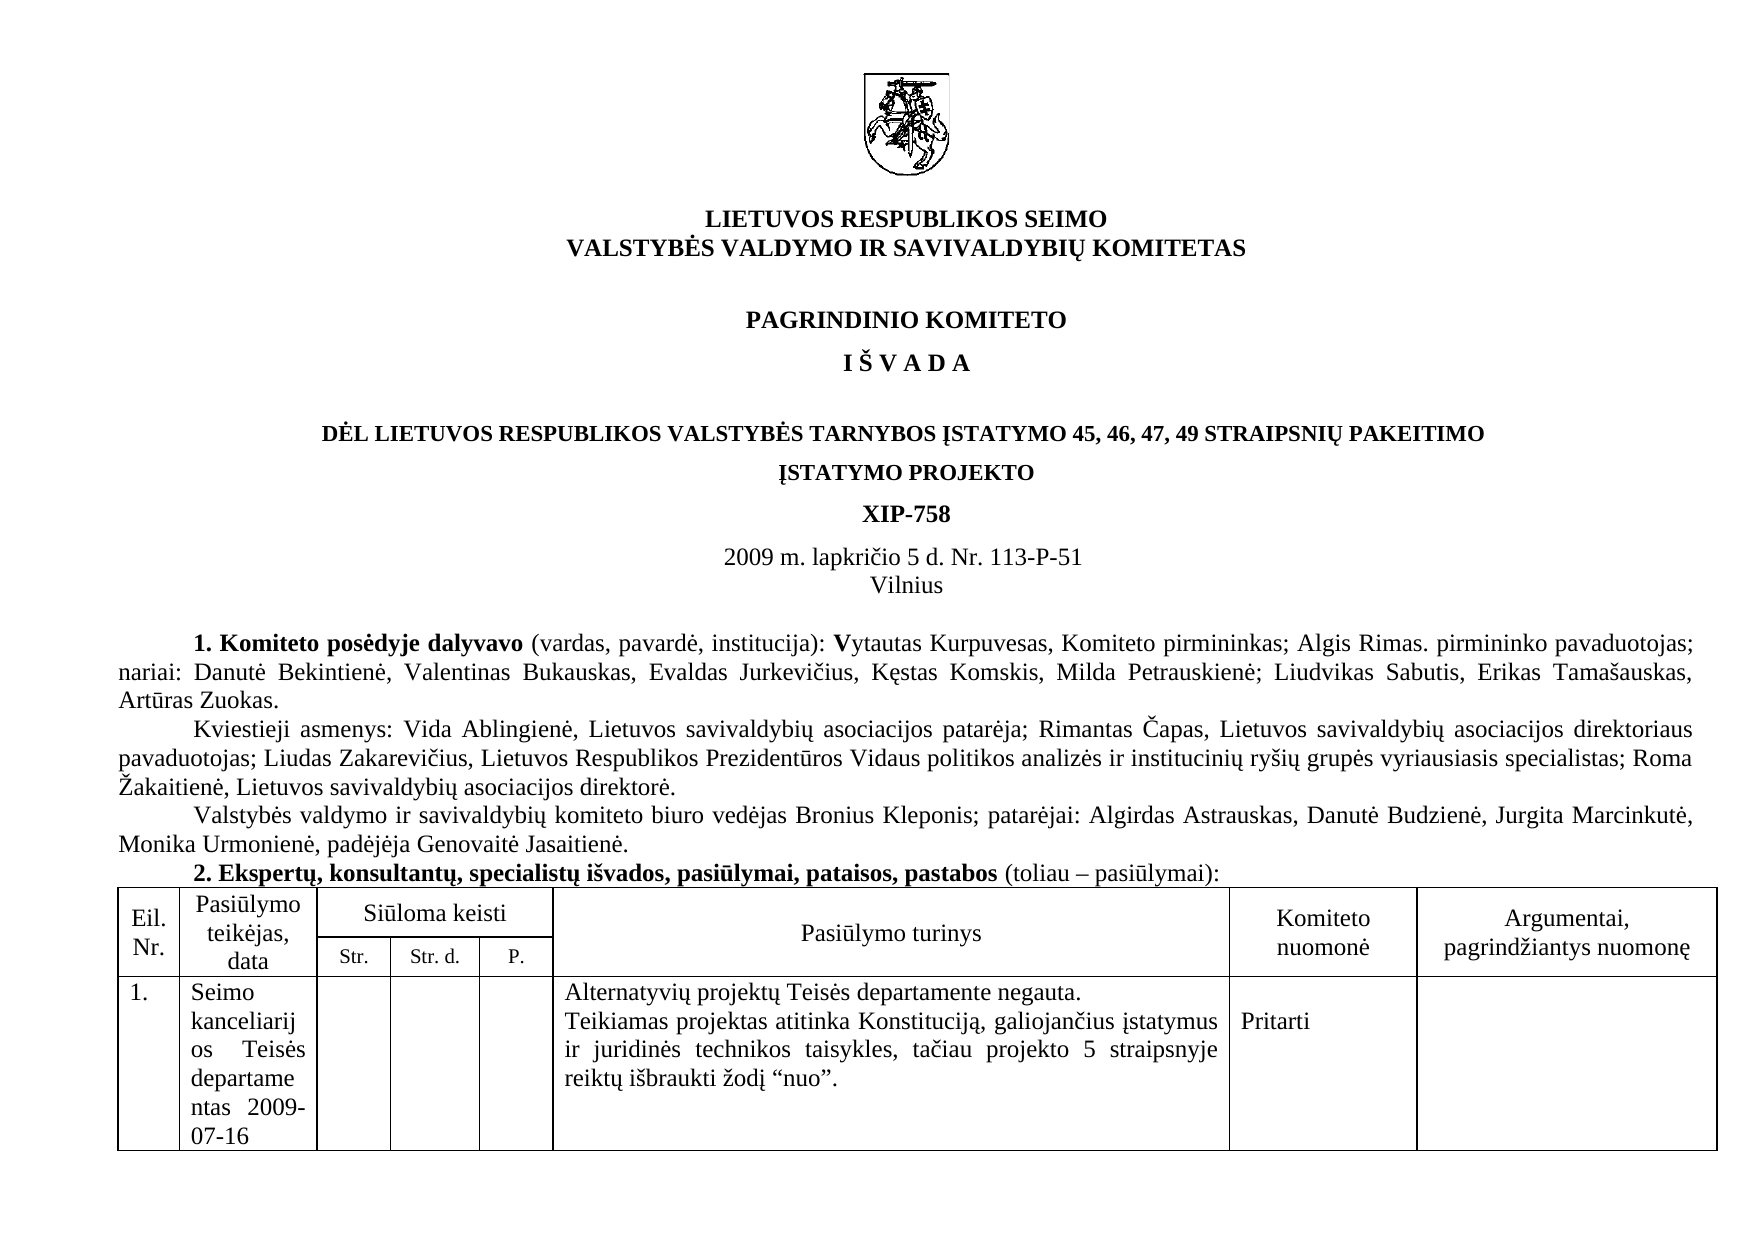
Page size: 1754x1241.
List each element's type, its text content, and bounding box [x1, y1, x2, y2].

text Vilnius [118, 571, 1694, 599]
text VALSTYBĖS VALDYMO IR SAVIVALDYBIŲ KOMITETAS [118, 233, 1694, 262]
table_header Pasiūlymo turinys [554, 888, 1229, 976]
table_header Eil. Nr. [119, 888, 179, 976]
text 2. Ekspertų, konsultantų, specialistų išvados, pasiūlymai, pataisos, pastabos (toliau – pasiūlymai): [118, 858, 1694, 887]
table_cell Seimo kanceliarijos Teisės departamentas 2009-07-16 [180, 977, 316, 1149]
subtitle DĖL LIETUVOS RESPUBLIKOS VALSTYBĖS TARNYBOS ĮSTATYMO 45, 46, 47, 49 STRAIPSNIŲ PAKEITIMO [118, 420, 1694, 446]
table_cell 1. [119, 977, 179, 1149]
table_cell [391, 977, 479, 1149]
table_cell [318, 977, 390, 1149]
table_header Argumentai, pagrindžiantys nuomonę [1418, 888, 1716, 976]
table_header Pasiūlymo teikėjas, data [180, 888, 316, 976]
text LIETUVOS RESPUBLIKOS SEIMO [118, 204, 1694, 233]
table_cell Alternatyvių projektų Teisės departamente negauta. Teikiamas projektas atitinka Konstituciją, galiojančius įstatymus ir juridinės technikos taisykles, tačiau projekto 5 straipsnyje reiktų išbraukti žodį “nuo”. [554, 977, 1229, 1149]
subtitle PAGRINDINIO KOMITETO [118, 305, 1694, 333]
text Valstybės valdymo ir savivaldybių komiteto biuro vedėjas Bronius Kleponis; patarėjai: Algirdas Astrauskas, Danutė Budzienė, Jurgita Marcinkutė, Monika Urmonienė, padėjėja Genovaitė Jasaitienė. [118, 801, 1694, 858]
table_cell Pritarti [1230, 977, 1416, 1149]
table_header Siūloma keisti [318, 888, 552, 936]
table_header Komiteto nuomonė [1230, 888, 1416, 976]
subtitle I Š V A D A [118, 348, 1694, 377]
text Kviestieji asmenys: Vida Ablingienė, Lietuvos savivaldybių asociacijos patarėja; Rimantas Čapas, Lietuvos savivaldybių asociacijos direktoriaus pavaduotojas; Liudas Zakarevičius, Lietuvos Respublikos Prezidentūros Vidaus politikos analizės ir institucinių ryšių grupės vyriausiasis specialistas; Roma Žakaitienė, Lietuvos savivaldybių asociacijos direktorė. [118, 714, 1694, 801]
text 2009 m. lapkričio 5 d. Nr. 113-P-51 [118, 542, 1694, 571]
table_cell [480, 977, 552, 1149]
table_cell Str. d. [391, 938, 479, 976]
table_cell [1418, 977, 1716, 1149]
subtitle ĮSTATYMO PROJEKTO [118, 459, 1694, 486]
table_cell Str. [318, 938, 390, 976]
text XIP-758 [118, 499, 1694, 527]
subtitle 1. Komiteto posėdyje dalyvavo (vardas, pavardė, institucija): Vytautas Kurpuvesas, Komiteto pirmininkas; Algis Rimas. pirmininko pavaduotojas; nariai: Danutė Bekintienė, Valentinas Bukauskas, Evaldas Jurkevičius, Kęstas Komskis, Milda Petrauskienė; Liudvikas Sabutis, Erikas Tamašauskas, Artūras Zuokas. [118, 628, 1694, 714]
table_cell P. [480, 938, 552, 976]
